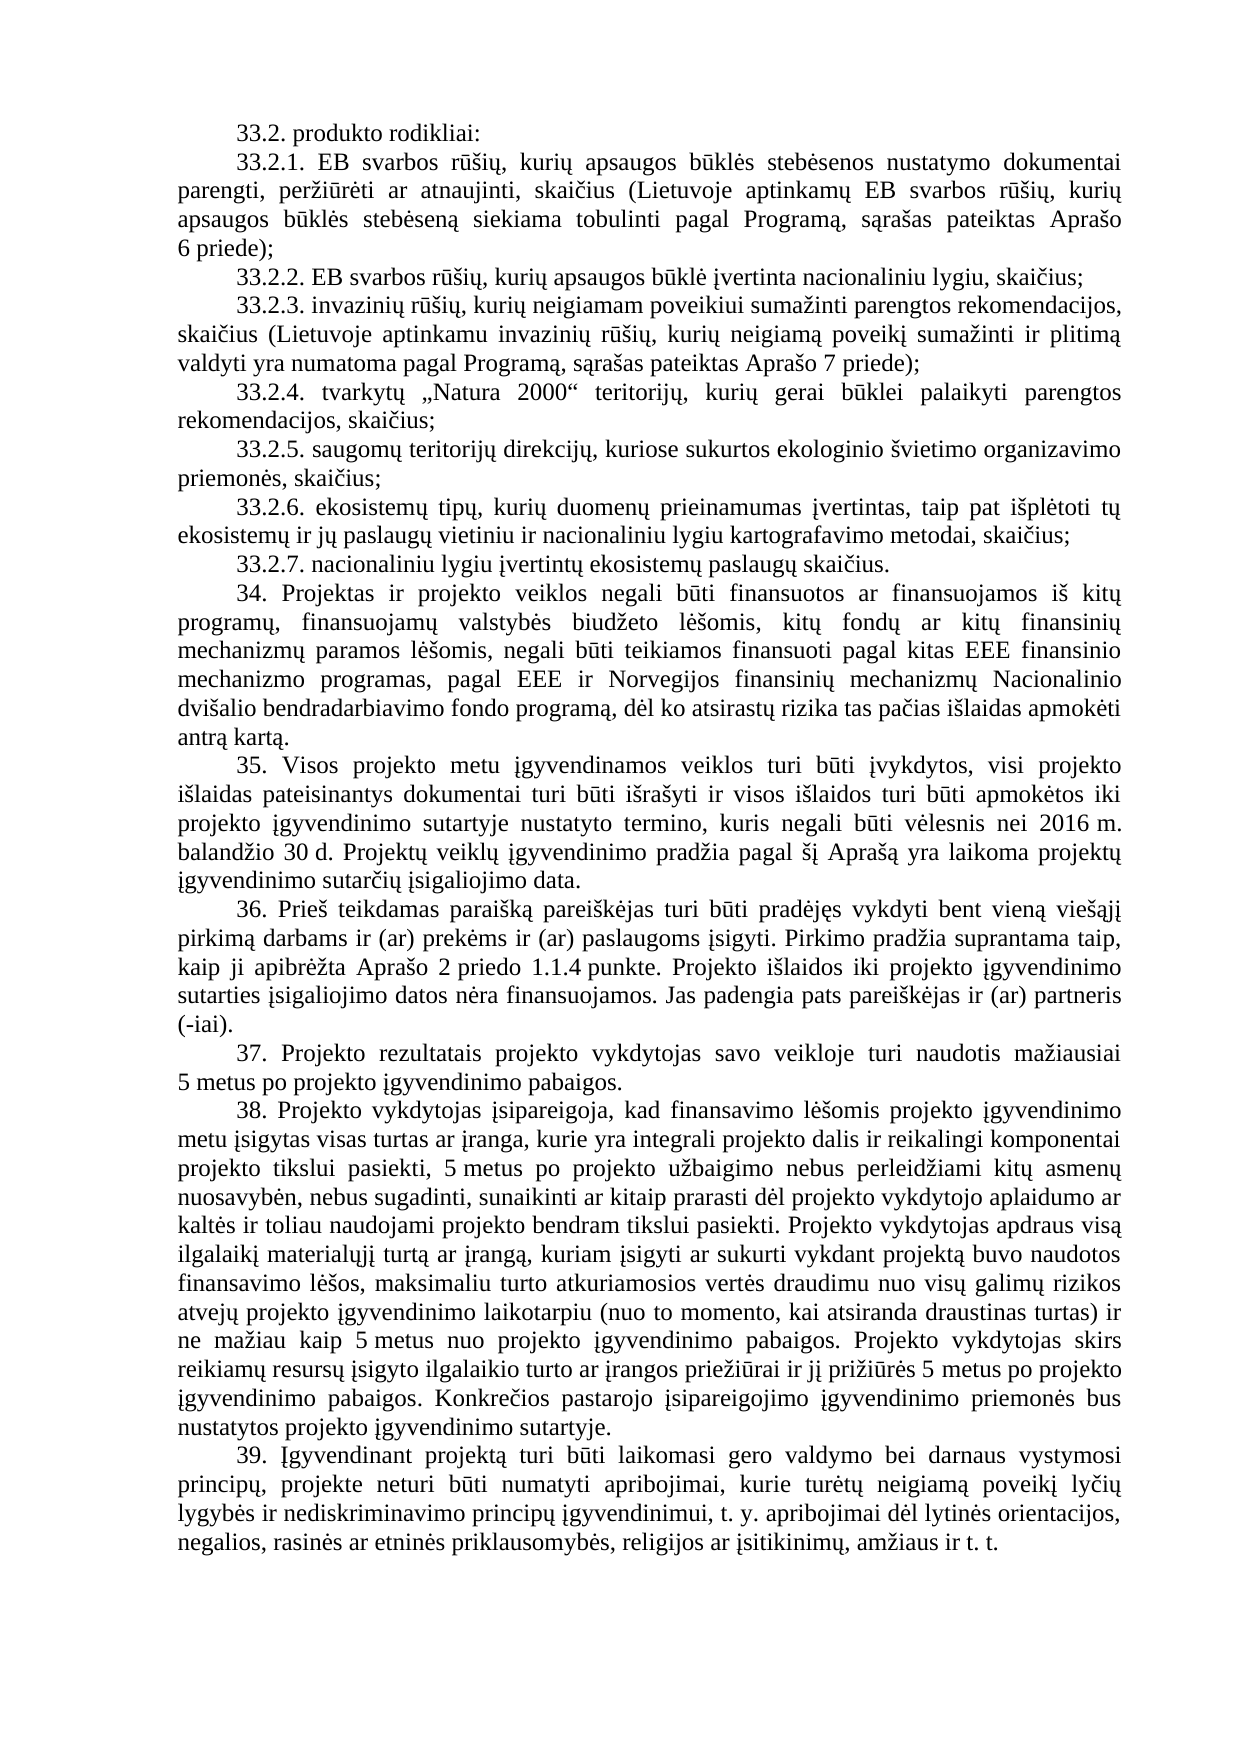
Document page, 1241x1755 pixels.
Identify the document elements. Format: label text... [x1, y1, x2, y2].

text 38. Projekto vykdytojas įsipareigoja, kad finansavimo lėšomis projekto įgyvendinimo metu įsigytas visas turtas ar įranga, kurie yra integrali projekto dalis ir reikalingi komponentai projekto tikslui pasiekti, 5 metus po projekto užbaigimo nebus perleidžiami kitų asmenų nuosavybėn, nebus sugadinti, sunaikinti ar kitaip prarasti dėl projekto vykdytojo aplaidumo ar kaltės ir toliau naudojami projekto bendram tikslui pasiekti. Projekto vykdytojas apdraus visą ilgalaikį materialųjį turtą ar įrangą, kuriam įsigyti ar sukurti vykdant projektą buvo naudotos finansavimo lėšos, maksimaliu turto atkuriamosios vertės draudimu nuo visų galimų rizikos atvejų projekto įgyvendinimo laikotarpiu (nuo to momento, kai atsiranda draustinas turtas) ir ne mažiau kaip 5 metus nuo projekto įgyvendinimo pabaigos. Projekto vykdytojas skirs reikiamų resursų įsigyto ilgalaikio turto ar įrangos priežiūrai ir jį prižiūrės 5 metus po projekto įgyvendinimo pabaigos. Konkrečios pastarojo įsipareigojimo įgyvendinimo priemonės bus nustatytos projekto įgyvendinimo sutartyje. [177, 1096, 1122, 1441]
text 35. Visos projekto metu įgyvendinamos veiklos turi būti įvykdytos, visi projekto išlaidas pateisinantys dokumentai turi būti išrašyti ir visos išlaidos turi būti apmokėtos iki projekto įgyvendinimo sutartyje nustatyto termino, kuris negali būti vėlesnis nei 2016 m. balandžio 30 d. Projektų veiklų įgyvendinimo pradžia pagal šį Aprašą yra laikoma projektų įgyvendinimo sutarčių įsigaliojimo data. [177, 751, 1122, 894]
text 33.2.5. saugomų teritorijų direkcijų, kuriose sukurtos ekologinio švietimo organizavimo priemonės, skaičius; [177, 434, 1122, 492]
text 39. Įgyvendinant projektą turi būti laikomasi gero valdymo bei darnaus vystymosi principų, projekte neturi būti numatyti apribojimai, kurie turėtų neigiamą poveikį lyčių lygybės ir nediskriminavimo principų įgyvendinimui, t. y. apribojimai dėl lytinės orientacijos, negalios, rasinės ar etninės priklausomybės, religijos ar įsitikinimų, amžiaus ir t. t. [177, 1441, 1122, 1556]
text 33.2.1. EB svarbos rūšių, kurių apsaugos būklės stebėsenos nustatymo dokumentai parengti, peržiūrėti ar atnaujinti, skaičius (Lietuvoje aptinkamų EB svarbos rūšių, kurių apsaugos būklės stebėseną siekiama tobulinti pagal Programą, sąrašas pateiktas Aprašo 6 priede); [177, 147, 1122, 262]
text 34. Projektas ir projekto veiklos negali būti finansuotos ar finansuojamos iš kitų programų, finansuojamų valstybės biudžeto lėšomis, kitų fondų ar kitų finansinių mechanizmų paramos lėšomis, negali būti teikiamos finansuoti pagal kitas EEE finansinio mechanizmo programas, pagal EEE ir Norvegijos finansinių mechanizmų Nacionalinio dvišalio bendradarbiavimo fondo programą, dėl ko atsirastų rizika tas pačias išlaidas apmokėti antrą kartą. [177, 578, 1122, 751]
text 37. Projekto rezultatais projekto vykdytojas savo veikloje turi naudotis mažiausiai 5 metus po projekto įgyvendinimo pabaigos. [177, 1038, 1122, 1096]
text 36. Prieš teikdamas paraišką pareiškėjas turi būti pradėjęs vykdyti bent vieną viešąjį pirkimą darbams ir (ar) prekėms ir (ar) paslaugoms įsigyti. Pirkimo pradžia suprantama taip, kaip ji apibrėžta Aprašo 2 priedo 1.1.4 punkte. Projekto išlaidos iki projekto įgyvendinimo sutarties įsigaliojimo datos nėra finansuojamos. Jas padengia pats pareiškėjas ir (ar) partneris (-iai). [177, 894, 1122, 1038]
text 33.2.2. EB svarbos rūšių, kurių apsaugos būklė įvertinta nacionaliniu lygiu, skaičius; [177, 262, 1122, 291]
text 33.2.3. invazinių rūšių, kurių neigiamam poveikiui sumažinti parengtos rekomendacijos, skaičius (Lietuvoje aptinkamu invazinių rūšių, kurių neigiamą poveikį sumažinti ir plitimą valdyti yra numatoma pagal Programą, sąrašas pateiktas Aprašo 7 priede); [177, 291, 1122, 377]
text 33.2.6. ekosistemų tipų, kurių duomenų prieinamumas įvertintas, taip pat išplėtoti tų ekosistemų ir jų paslaugų vietiniu ir nacionaliniu lygiu kartografavimo metodai, skaičius; [177, 492, 1122, 549]
text 33.2.7. nacionaliniu lygiu įvertintų ekosistemų paslaugų skaičius. [177, 549, 1122, 578]
text 33.2. produkto rodikliai: [177, 118, 1122, 147]
text 33.2.4. tvarkytų „Natura 2000“ teritorijų, kurių gerai būklei palaikyti parengtos rekomendacijos, skaičius; [177, 377, 1122, 434]
